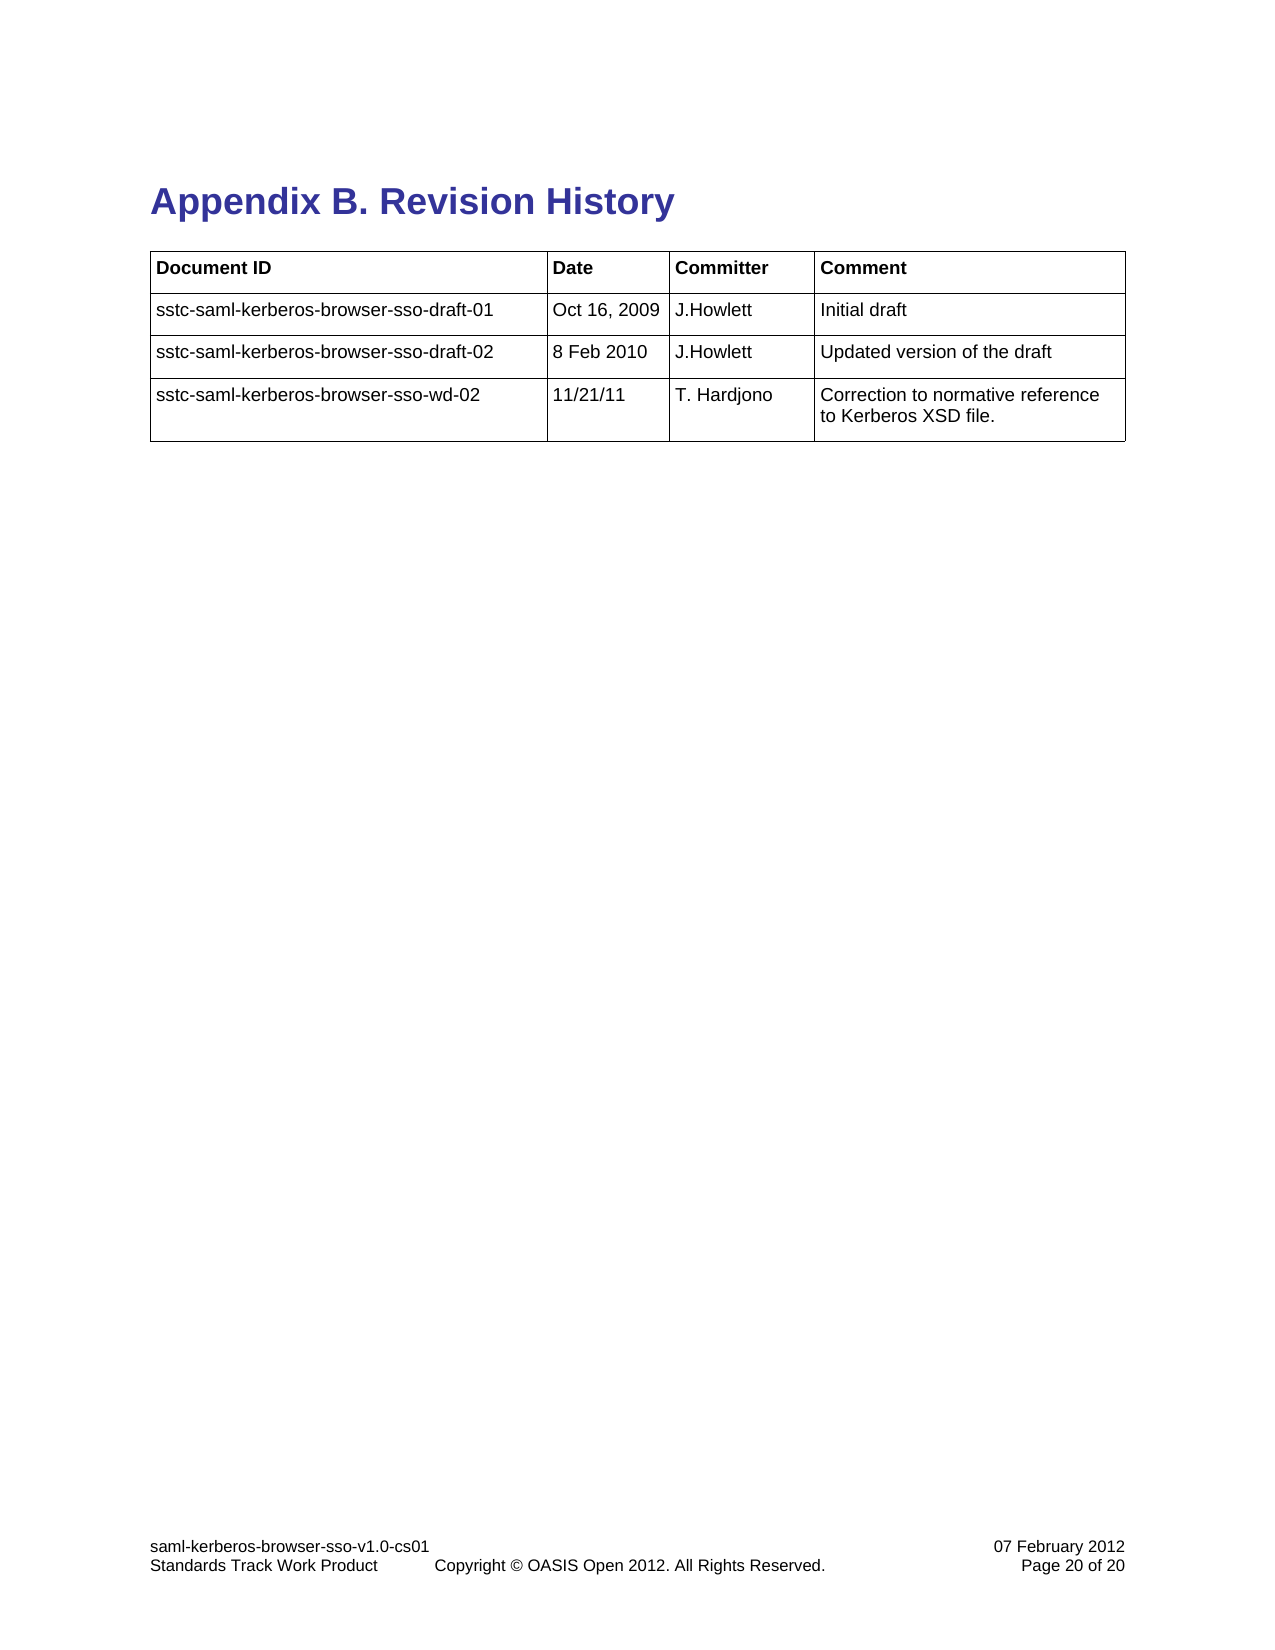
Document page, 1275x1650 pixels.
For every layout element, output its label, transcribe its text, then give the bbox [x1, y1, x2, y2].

table_cell sstc-saml-kerberos-browser-sso-draft-01 [151, 294, 547, 335]
subtitle Revision History [150, 166, 1125, 222]
table_cell 11/21/11 [548, 379, 669, 441]
table_cell sstc-saml-kerberos-browser-sso-draft-02 [151, 336, 547, 377]
table_cell J.Howlett [670, 336, 814, 377]
table_header Comment [815, 252, 1125, 293]
table_cell sstc-saml-kerberos-browser-sso-wd-02 [151, 379, 547, 441]
table_header Document ID [151, 252, 547, 293]
table_cell Correction to normative reference to Kerberos XSD file. [815, 379, 1125, 441]
table_cell Initial draft [815, 294, 1125, 335]
table_header Date [548, 252, 669, 293]
table_header Committer [670, 252, 814, 293]
table_cell T. Hardjono [670, 379, 814, 441]
table_cell Updated version of the draft [815, 336, 1125, 377]
table_cell Oct 16, 2009 [548, 294, 669, 335]
table_cell 8 Feb 2010 [548, 336, 669, 377]
table_cell J.Howlett [670, 294, 814, 335]
